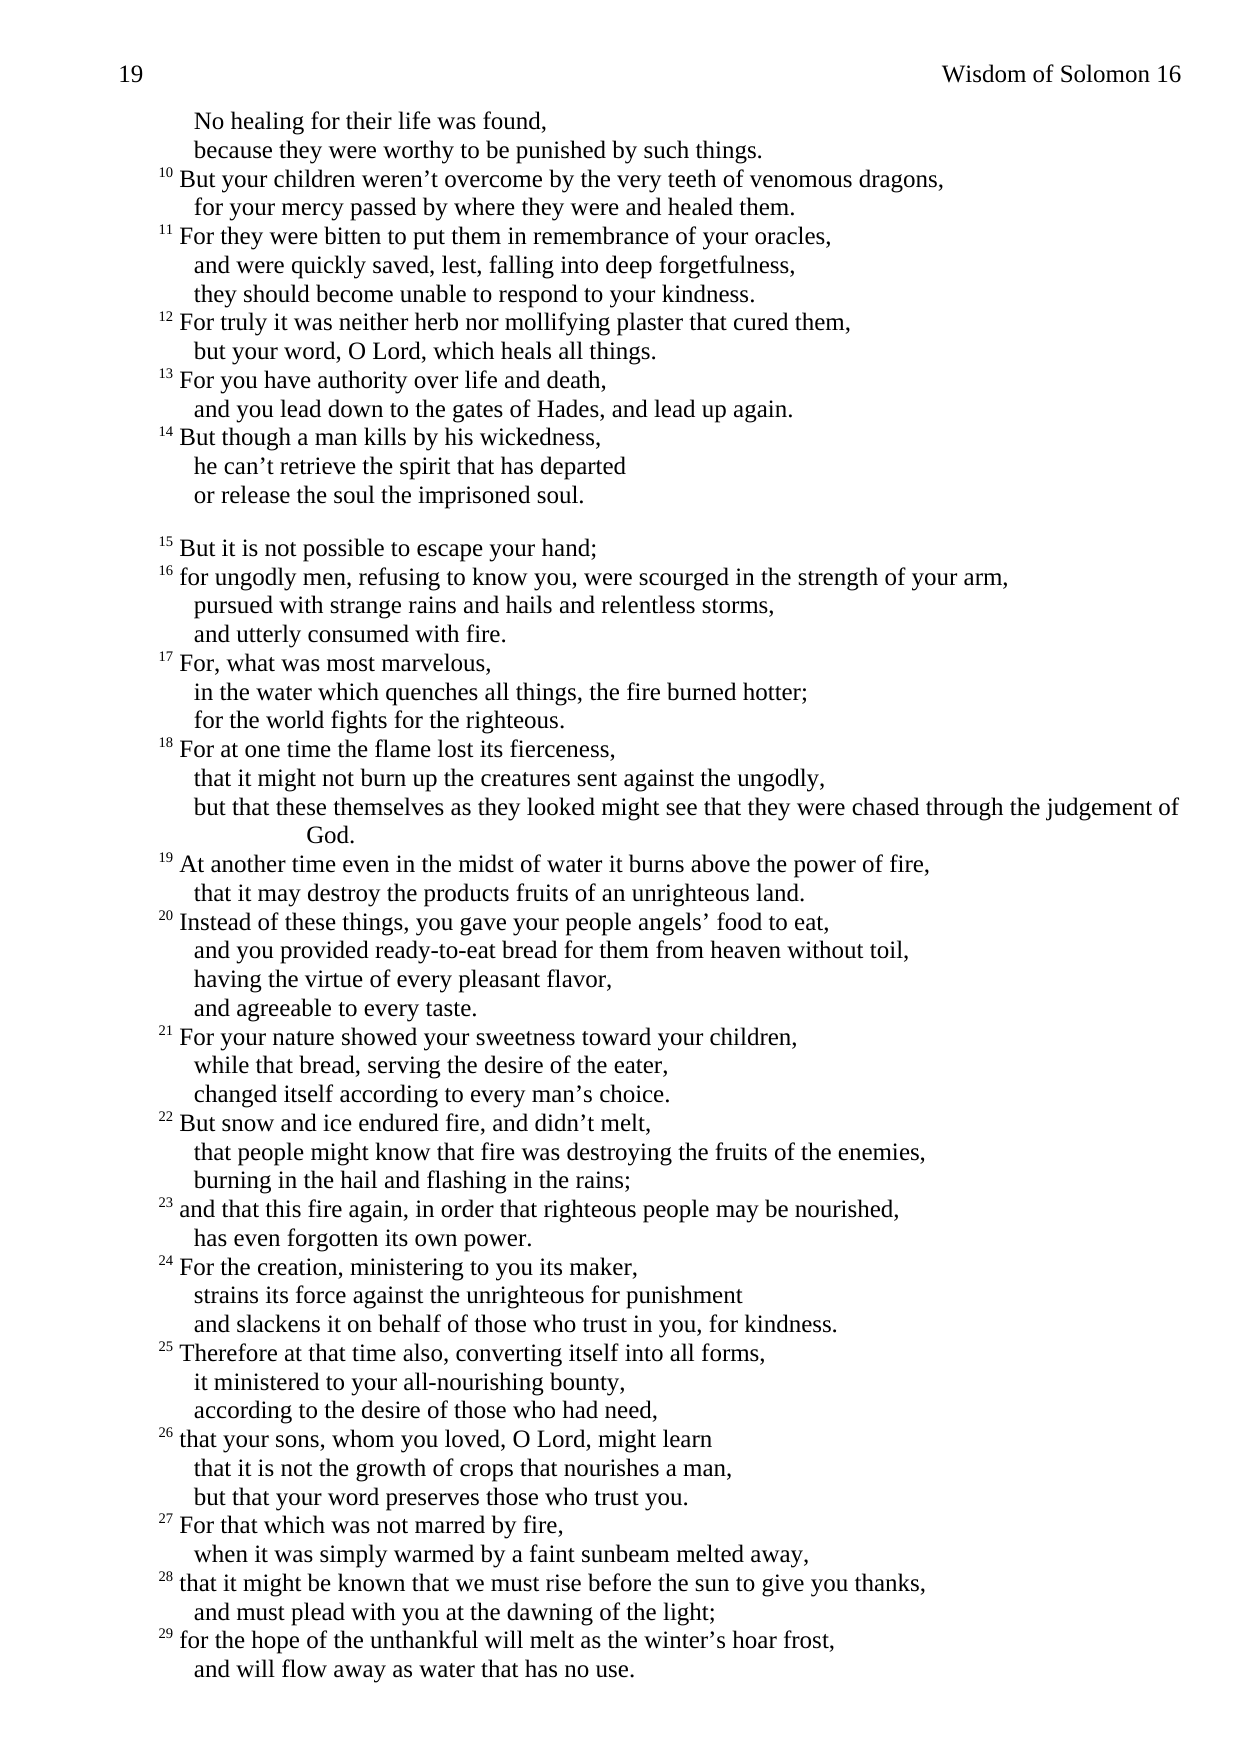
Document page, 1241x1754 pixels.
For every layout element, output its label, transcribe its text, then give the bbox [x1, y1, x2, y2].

text 20 Instead of these things, you gave your people angels’ food to eat, [158, 907, 1181, 935]
text No healing for their life was found, [194, 106, 1181, 135]
text and utterly consumed with fire. [194, 619, 1181, 648]
text having the virtue of every pleasant flavor, [194, 964, 1181, 993]
text that it may destroy the products fruits of an unrighteous land. [194, 878, 1181, 907]
text 25 Therefore at that time also, converting itself into all forms, [158, 1338, 1181, 1367]
text 23 and that this fire again, in order that righteous people may be nourished, [158, 1194, 1181, 1223]
text and agreeable to every taste. [194, 993, 1181, 1022]
text 18 For at one time the flame lost its fierceness, [158, 734, 1181, 763]
text 22 But snow and ice endured fire, and didn’t melt, [158, 1108, 1181, 1137]
text 21 For your nature showed your sweetness toward your children, [158, 1022, 1181, 1050]
text 16 for ungodly men, refusing to know you, were scourged in the strength of your arm, [158, 562, 1181, 590]
text but that your word preserves those who trust you. [194, 1482, 1181, 1510]
text he can’t retrieve the spirit that has departed [194, 451, 1181, 480]
text 14 But though a man kills by his wickedness, [158, 422, 1181, 451]
text 19 At another time even in the midst of water it burns above the power of fire, [158, 849, 1181, 878]
text burning in the hail and flashing in the rains; [194, 1165, 1181, 1194]
text 29 for the hope of the unthankful will melt as the winter’s hoar frost, [158, 1625, 1181, 1654]
text in the water which quenches all things, the fire burned hotter; [194, 677, 1181, 705]
text 13 For you have authority over life and death, [158, 365, 1181, 394]
text and will flow away as water that has no use. [194, 1654, 1181, 1683]
text that people might know that fire was destroying the fruits of the enemies, [194, 1137, 1181, 1165]
text but that these themselves as they looked might see that they were chased through the judgement of God. [194, 792, 1181, 849]
text and you provided ready-to-eat bread for them from heaven without toil, [194, 935, 1181, 964]
text while that bread, serving the desire of the eater, [194, 1050, 1181, 1079]
text for your mercy passed by where they were and healed them. [194, 192, 1181, 221]
text that it might not burn up the creatures sent against the ungodly, [194, 763, 1181, 792]
text that it is not the growth of crops that nourishes a man, [194, 1453, 1181, 1482]
text 27 For that which was not marred by fire, [158, 1510, 1181, 1539]
text strains its force against the unrighteous for punishment [194, 1280, 1181, 1309]
text and were quickly saved, lest, falling into deep forgetfulness, [194, 250, 1181, 279]
text 17 For, what was most marvelous, [158, 648, 1181, 677]
text 28 that it might be known that we must rise before the sun to give you thanks, [158, 1568, 1181, 1597]
text because they were worthy to be punished by such things. [194, 135, 1181, 164]
text it ministered to your all-nourishing bounty, [194, 1367, 1181, 1395]
text for the world fights for the righteous. [194, 705, 1181, 734]
text and must plead with you at the dawning of the light; [194, 1597, 1181, 1625]
text 12 For truly it was neither herb nor mollifying plaster that cured them, [158, 307, 1181, 336]
text 15 But it is not possible to escape your hand; [158, 533, 1181, 562]
text changed itself according to every man’s choice. [194, 1079, 1181, 1108]
text 10 But your children weren’t overcome by the very teeth of venomous dragons, [158, 164, 1181, 192]
text pursued with strange rains and hails and relentless storms, [194, 590, 1181, 619]
text or release the soul the imprisoned soul. [194, 480, 1181, 509]
text they should become unable to respond to your kindness. [194, 279, 1181, 307]
text when it was simply warmed by a faint sunbeam melted away, [194, 1539, 1181, 1568]
text 11 For they were bitten to put them in remembrance of your oracles, [158, 221, 1181, 250]
text according to the desire of those who had need, [194, 1395, 1181, 1424]
text and slackens it on behalf of those who trust in you, for kindness. [194, 1309, 1181, 1338]
text and you lead down to the gates of Hades, and lead up again. [194, 394, 1181, 422]
text 24 For the creation, ministering to you its maker, [158, 1252, 1181, 1280]
text 26 that your sons, whom you loved, O Lord, might learn [158, 1424, 1181, 1453]
text has even forgotten its own power. [194, 1223, 1181, 1252]
text but your word, O Lord, which heals all things. [194, 336, 1181, 365]
